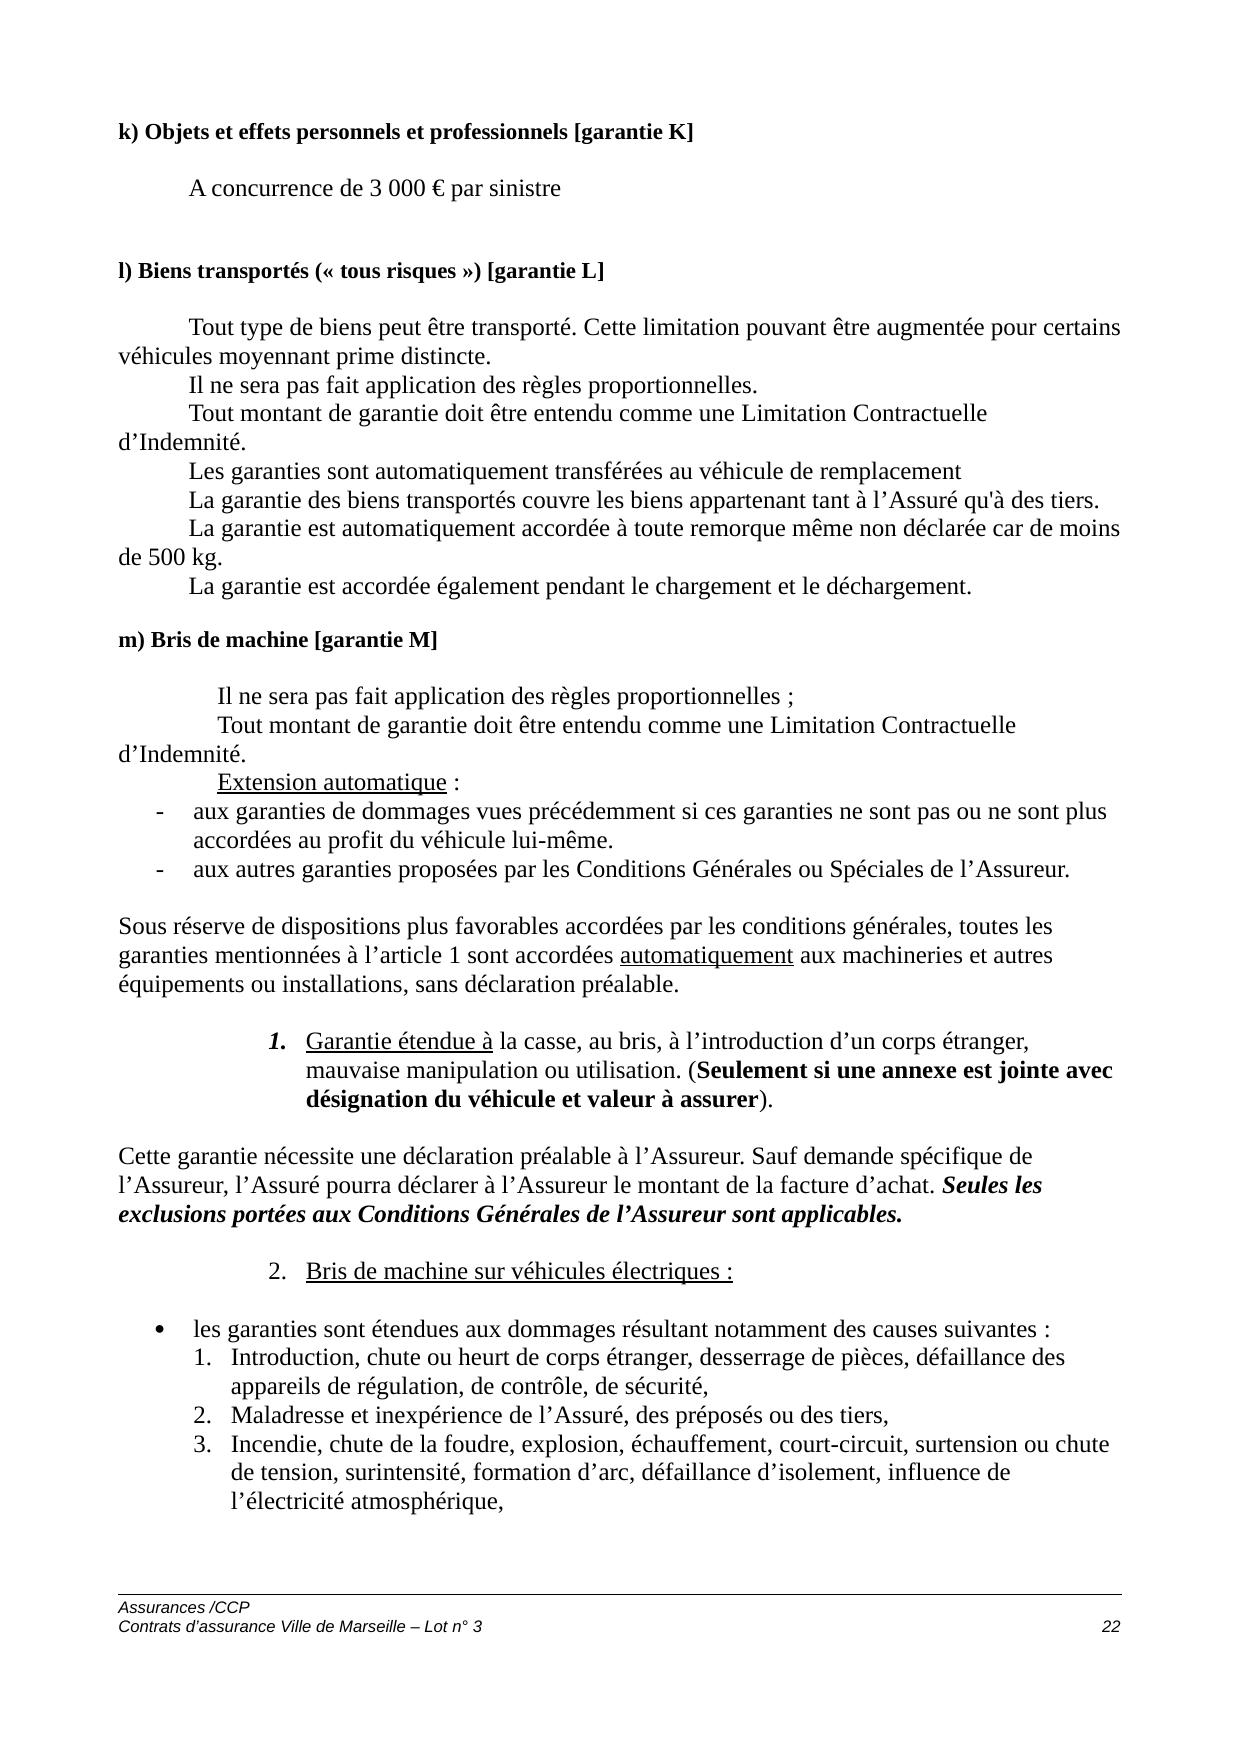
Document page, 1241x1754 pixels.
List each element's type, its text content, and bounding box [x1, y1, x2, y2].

text  Il ne sera pas fait application des règles proportionnelles. [118, 370, 1122, 398]
subtitle Sous réserve de dispositions plus favorables accordées par les conditions générales, toutes les garanties mentionnées à l’article 1 sont accordées automatiquement aux machineries et autres équipements ou installations, sans déclaration préalable. [118, 911, 1122, 997]
text  La garantie est accordée également pendant le chargement et le déchargement. [118, 571, 1122, 600]
list Incendie, chute de la foudre, explosion, échauffement, court-circuit, surtension ou chute de tension, surintensité, formation d’arc, défaillance d’isolement, influence de l’électricité atmosphérique, [193, 1429, 1122, 1515]
text  Les garanties sont automatiquement transférées au véhicule de remplacement [118, 456, 1122, 485]
text  La garantie est automatiquement accordée à toute remorque même non déclarée car de moins de 500 kg. [118, 513, 1122, 571]
subtitle l) Biens transportés (« tous risques ») [garantie L] [118, 257, 1122, 283]
list Introduction, chute ou heurt de corps étranger, desserrage de pièces, défaillance des appareils de régulation, de contrôle, de sécurité, [193, 1342, 1122, 1400]
list les garanties sont étendues aux dommages résultant notamment des causes suivantes : [156, 1314, 1122, 1342]
text  Tout montant de garantie doit être entendu comme une Limitation Contractuelle d’Indemnité. [118, 710, 1122, 767]
text Cette garantie nécessite une déclaration préalable à l’Assureur. Sauf demande spécifique de l’Assureur, l’Assuré pourra déclarer à l’Assureur le montant de la facture d’achat. Seules les exclusions portées aux Conditions Générales de l’Assureur sont applicables. [118, 1141, 1122, 1227]
list Maladresse et inexpérience de l’Assuré, des préposés ou des tiers, [193, 1400, 1122, 1429]
text  Il ne sera pas fait application des règles proportionnelles ; [118, 681, 1122, 710]
subtitle k) Objets et effets personnels et professionnels [garantie K] [118, 118, 1122, 144]
text  Tout type de biens peut être transporté. Cette limitation pouvant être augmentée pour certains véhicules moyennant prime distincte. [118, 312, 1122, 370]
text  La garantie des biens transportés couvre les biens appartenant tant à l’Assuré qu'à des tiers. [118, 485, 1122, 513]
subtitle m) Bris de machine [garantie M] [118, 626, 1122, 652]
text  Tout montant de garantie doit être entendu comme une Limitation Contractuelle d’Indemnité. [118, 398, 1122, 456]
text  A concurrence de 3 000 € par sinistre [118, 173, 1122, 202]
list aux autres garanties proposées par les Conditions Générales ou Spéciales de l’Assureur. [156, 854, 1122, 882]
list aux garanties de dommages vues précédemment si ces garanties ne sont pas ou ne sont plus accordées au profit du véhicule lui-même. [156, 796, 1122, 854]
subtitle Bris de machine sur véhicules électriques : [268, 1256, 1122, 1285]
text  Extension automatique : [118, 767, 1122, 796]
subtitle Garantie étendue à la casse, au bris, à l’introduction d’un corps étranger, mauvaise manipulation ou utilisation. (Seulement si une annexe est jointe avec désignation du véhicule et valeur à assurer). [268, 1026, 1122, 1112]
